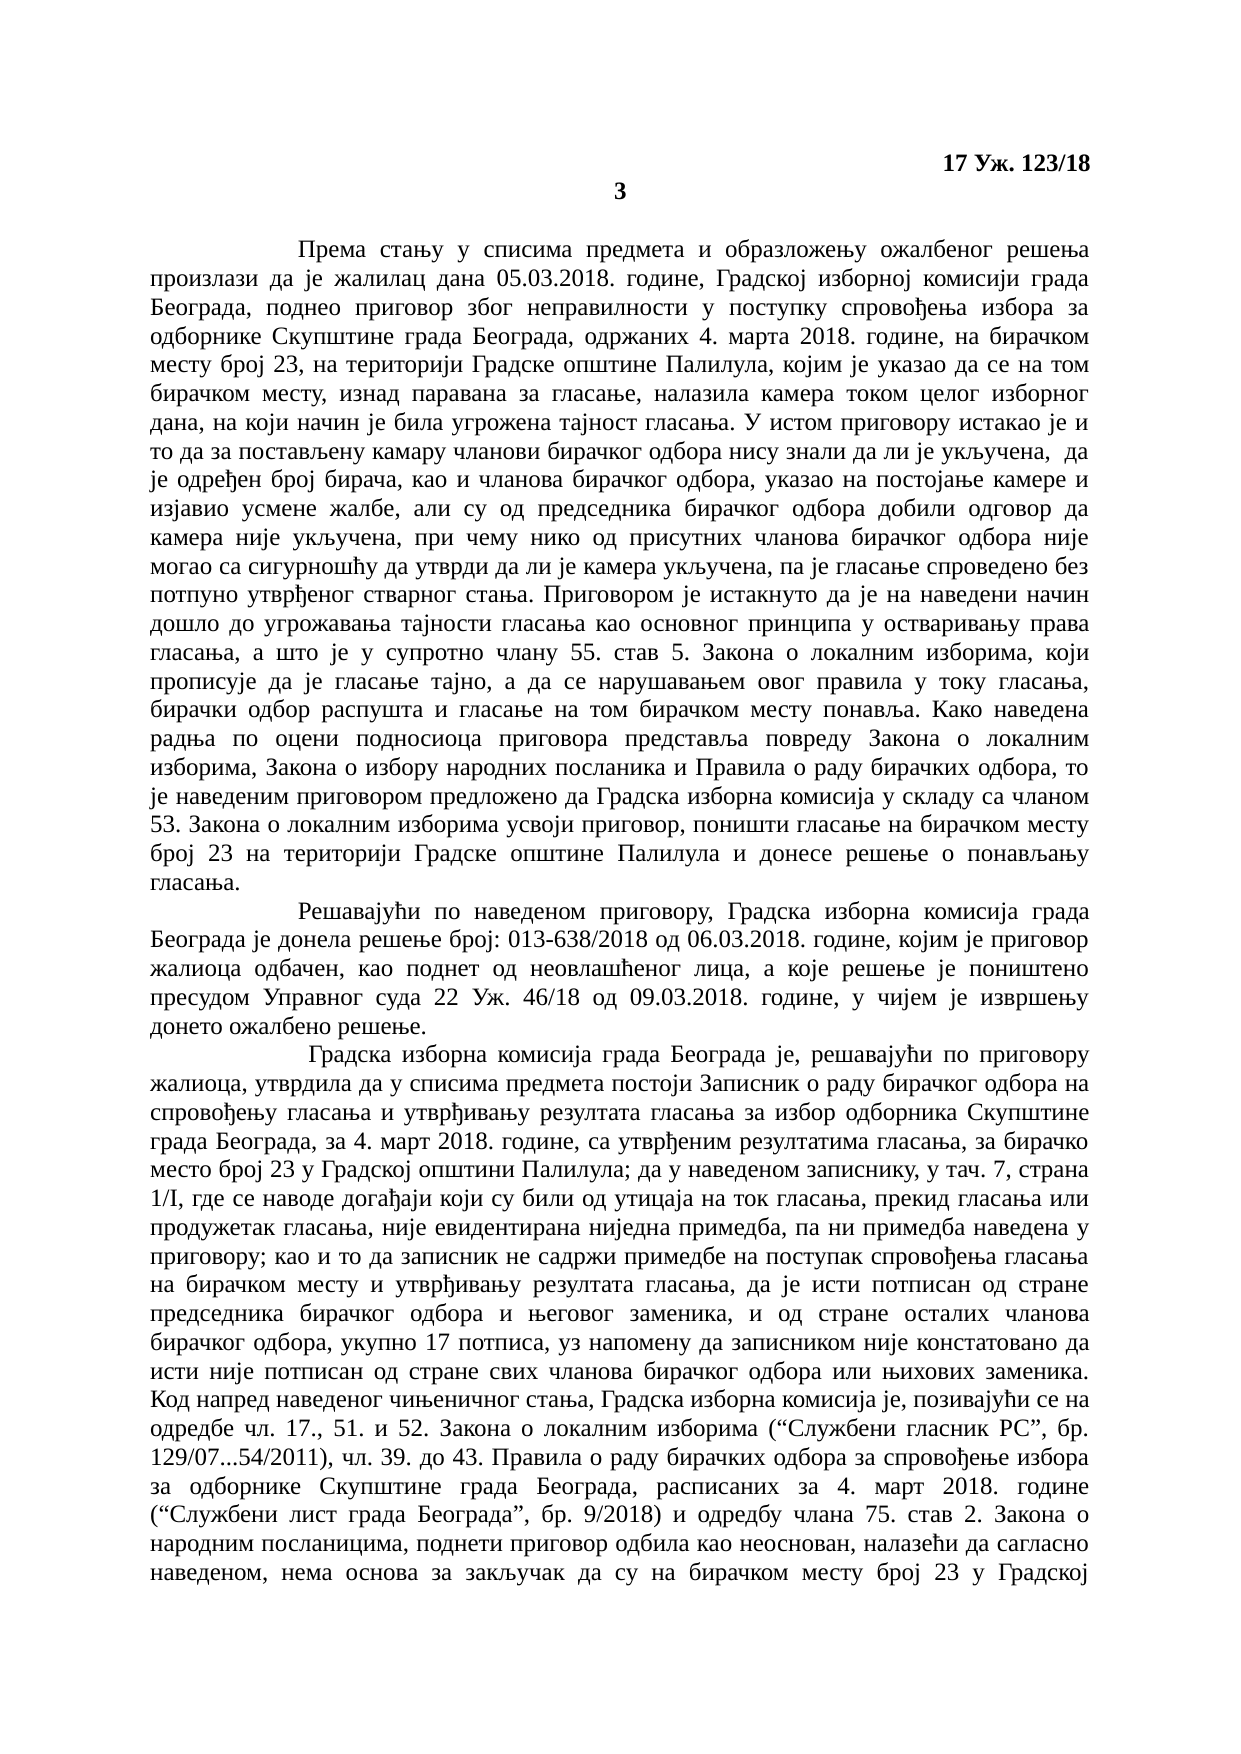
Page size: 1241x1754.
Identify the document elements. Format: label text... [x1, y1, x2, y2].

text Решавајући по наведеном приговору, Градска изборна комисија града Београда је донела решење број: 013-638/2018 од 06.03.2018. године, којим је приговор жалиоца одбачен, као поднет од неовлашћеног лица, а које решење је поништено пресудом Управног суда 22 Уж. 46/18 од 09.03.2018. године, у чијем је извршењу донето ожалбено решење. [150, 896, 1090, 1039]
text Градска изборна комисија града Београда је, решавајући по приговору жалиоца, утврдила да у списима предмета постоји Записник о раду бирачког одбора на спровођењу гласања и утврђивању резултата гласања за избор одборника Скупштине града Београда, за 4. март 2018. године, са утврђеним резултатима гласања, за бирачко место број 23 у Градској општини Палилула; да у наведеном записнику, у тач. 7, страна 1/I, где се наводе догађаји који су били од утицаја на ток гласања, прекид гласања или продужетак гласања, није евидентирана ниједна примедба, па ни примедба наведена у приговору; као и то да записник не садржи примедбе на поступак спровођења гласања на бирачком месту и утврђивању резултата гласања, да је исти потписан од стране председника бирачког одбора и његовог заменика, и од стране осталих чланова бирачког одбора, укупно 17 потписа, уз напомену да записником није констатовано да исти није потписан од стране свих чланова бирачког одбора или њихових заменика. Код напред наведеног чињеничног стања, Градска изборна комисија је, позивајући се на одредбе чл. 17., 51. и 52. Закона о локалним изборима (“Службени гласник РС”, бр. 129/07...54/2011), чл. 39. до 43. Правила о раду бирачких одбора за спровођење избора за одборнике Скупштине града Београда, расписаних за 4. март 2018. године (“Службени лист града Београда”, бр. 9/2018) и одредбу члана 75. став 2. Закона о народним посланицима, поднети приговор одбила као неоснован, налазећи да сагласно наведеном, нема основа за закључак да су на бирачком месту број 23 у Градској [150, 1039, 1090, 1586]
text Према стању у списима предмета и образложењу ожалбеног решења произлази да је жалилац дана 05.03.2018. године, Градској изборној комисији града Београда, поднео приговор због неправилности у поступку спровођења избора за одборнике Скупштине града Београда, одржаних 4. марта 2018. године, на бирачком месту број 23, на територији Градске општине Палилула, којим је указао да се на том бирачком месту, изнад паравана за гласање, налазила камера током целог изборног дана, на који начин је била угрожена тајност гласања. У истом приговору истакао је и то да за постављену камару чланови бирачког одбора нису знали да ли је укључена, да је одређен број бирача, као и чланова бирачког одбора, указао на постојање камере и изјавио усмене жалбе, али су од председника бирачког одбора добили одговор да камера није укључена, при чему нико од присутних чланова бирачког одбора није могао са сигурношћу да утврди да ли је камера укључена, па је гласање спроведено без потпуно утврђеног стварног стања. Приговором је истакнуто да је на наведени начин дошло до угрожавања тајности гласања као основног принципа у остваривању права гласања, а што је у супротно члану 55. став 5. Закона о локалним изборима, који прописује да је гласање тајно, а да се нарушавањем овог правила у току гласања, бирачки одбор распушта и гласање на том бирачком месту понавља. Како наведена радња по оцени подносиоца приговора представља повреду Закона о локалним изборима, Закона о избору народних посланика и Правила о раду бирачких одбора, то је наведеним приговором предложено да Градска изборна комисија у складу са чланом 53. Закона о локалним изборима усвоји приговор, поништи гласање на бирачком месту број 23 на територији Градске општине Палилула и донесе решење о понављању гласања. [150, 234, 1090, 896]
